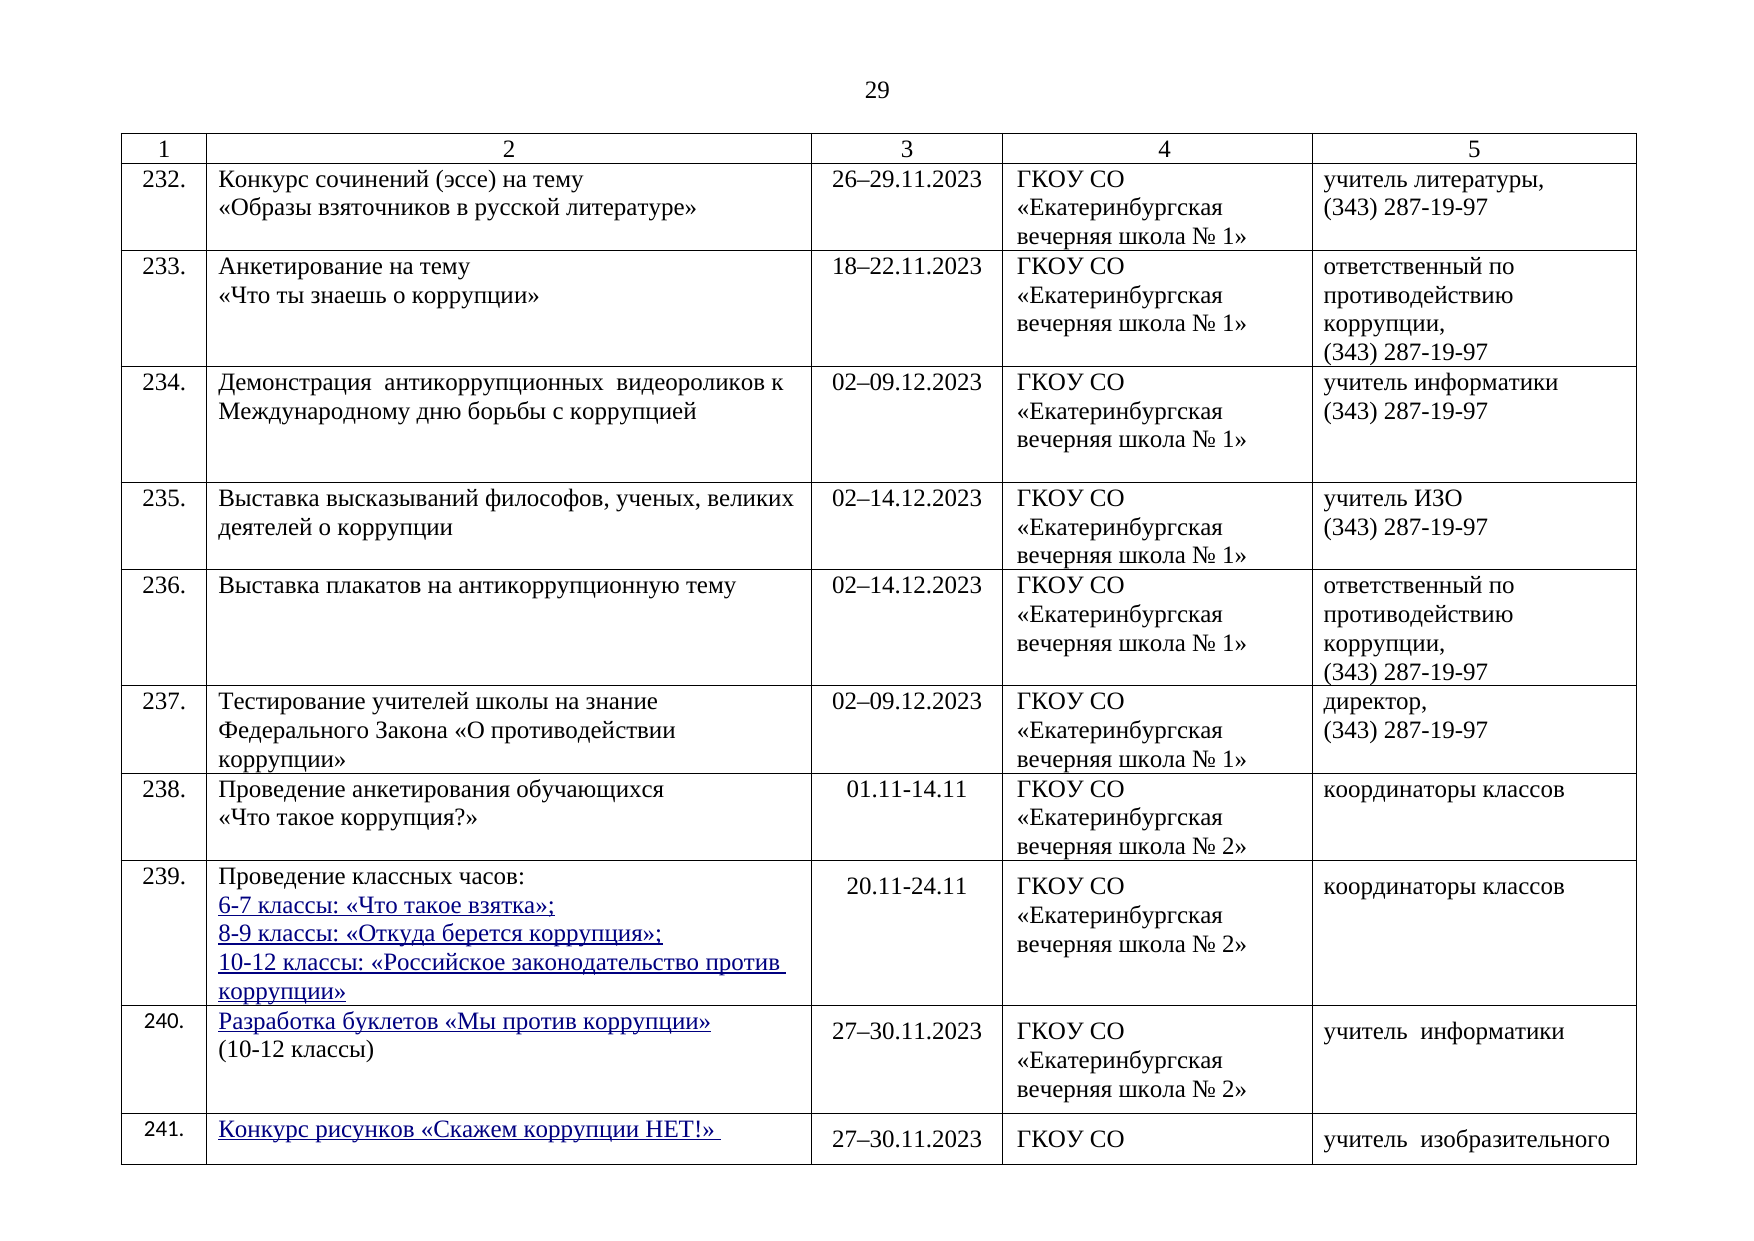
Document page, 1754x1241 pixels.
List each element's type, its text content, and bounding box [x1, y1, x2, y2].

table_cell [117, 1005, 121, 1113]
table_cell ГКОУ СО [1003, 1114, 1312, 1163]
table_cell учитель информатики [1313, 1006, 1636, 1113]
table_cell ГКОУ СО «Екатеринбургская вечерняя школа № 1» [1003, 251, 1312, 366]
table_cell Выставка плакатов на антикоррупционную тему [207, 570, 811, 685]
table_cell [122, 1114, 206, 1163]
table_cell [117, 250, 121, 366]
table_cell учитель ИЗО (343) 287-19-97 [1313, 483, 1636, 569]
table_cell ГКОУ СО «Екатеринбургская вечерняя школа № 2» [1003, 774, 1312, 860]
table_cell учитель литературы, (343) 287-19-97 [1313, 164, 1636, 250]
table_cell Проведение классных часов: 6-7 классы: «Что такое взятка»; 8-9 классы: «Откуда берется коррупция»; 10-12 классы: «Российское законодательство против коррупции» [207, 861, 811, 1005]
table_header 5 [1313, 134, 1636, 163]
table_cell 20.11-24.11 [812, 861, 1002, 1005]
table_cell [122, 861, 206, 1005]
table_cell 01.11-14.11 [812, 774, 1002, 860]
table_cell [117, 685, 121, 773]
table_cell ГКОУ СО «Екатеринбургская вечерняя школа № 2» [1003, 861, 1312, 1005]
table_cell Демонстрация антикоррупционных видеороликов к Международному дню борьбы с коррупцией [207, 367, 811, 482]
table_cell Конкурс рисунков «Скажем коррупции НЕТ!» [207, 1114, 811, 1163]
table_header 2 [207, 134, 811, 163]
table_cell ГКОУ СО «Екатеринбургская вечерняя школа № 2» [1003, 1006, 1312, 1113]
table_cell [122, 367, 206, 482]
table_cell ГКОУ СО «Екатеринбургская вечерняя школа № 1» [1003, 570, 1312, 685]
table_cell [122, 570, 206, 685]
table_cell учитель изобразительного [1313, 1114, 1636, 1163]
table_cell 02–09.12.2023 [812, 367, 1002, 482]
table_cell [117, 569, 121, 685]
table_cell [117, 482, 121, 569]
table_cell ГКОУ СО «Екатеринбургская вечерняя школа № 1» [1003, 483, 1312, 569]
table_cell [122, 164, 206, 250]
table_header 4 [1003, 134, 1312, 163]
table_cell Конкурс сочинений (эссе) на тему «Образы взяточников в русской литературе» [207, 164, 811, 250]
table_header [117, 133, 121, 163]
table_cell ГКОУ СО «Екатеринбургская вечерняя школа № 1» [1003, 367, 1312, 482]
table_cell координаторы классов [1313, 861, 1636, 1005]
table_cell 27–30.11.2023 [812, 1006, 1002, 1113]
table_cell 02–09.12.2023 [812, 686, 1002, 773]
table_cell [122, 251, 206, 366]
table_cell 27–30.11.2023 [812, 1114, 1002, 1163]
table_cell [117, 366, 121, 482]
table_cell ГКОУ СО «Екатеринбургская вечерняя школа № 1» [1003, 686, 1312, 773]
table_cell ГКОУ СО «Екатеринбургская вечерняя школа № 1» [1003, 164, 1312, 250]
table_cell [122, 686, 206, 773]
table_header 3 [812, 134, 1002, 163]
table_cell Выставка высказываний философов, ученых, великих деятелей о коррупции [207, 483, 811, 569]
table_header 1 [122, 134, 206, 163]
table_cell 02–14.12.2023 [812, 570, 1002, 685]
table_cell [117, 1113, 121, 1163]
table_cell Тестирование учителей школы на знание Федерального Закона «О противодействии коррупции» [207, 686, 811, 773]
table_cell [122, 1006, 206, 1113]
table_cell Анкетирование на тему «Что ты знаешь о коррупции» [207, 251, 811, 366]
table_cell [122, 774, 206, 860]
table_cell ответственный по противодействию коррупции, (343) 287-19-97 [1313, 570, 1636, 685]
table_cell [117, 773, 121, 860]
table_cell 18–22.11.2023 [812, 251, 1002, 366]
table_cell координаторы классов [1313, 774, 1636, 860]
table_cell [117, 860, 121, 1005]
table_cell учитель информатики (343) 287-19-97 [1313, 367, 1636, 482]
table_cell [117, 163, 121, 250]
table_cell ответственный по противодействию коррупции, (343) 287-19-97 [1313, 251, 1636, 366]
table_cell [122, 483, 206, 569]
table_cell Проведение анкетирования обучающихся «Что такое коррупция?» [207, 774, 811, 860]
table_cell 02–14.12.2023 [812, 483, 1002, 569]
table_cell директор, (343) 287-19-97 [1313, 686, 1636, 773]
table_cell 26–29.11.2023 [812, 164, 1002, 250]
table_cell Разработка буклетов «Мы против коррупции» (10-12 классы) [207, 1006, 811, 1113]
